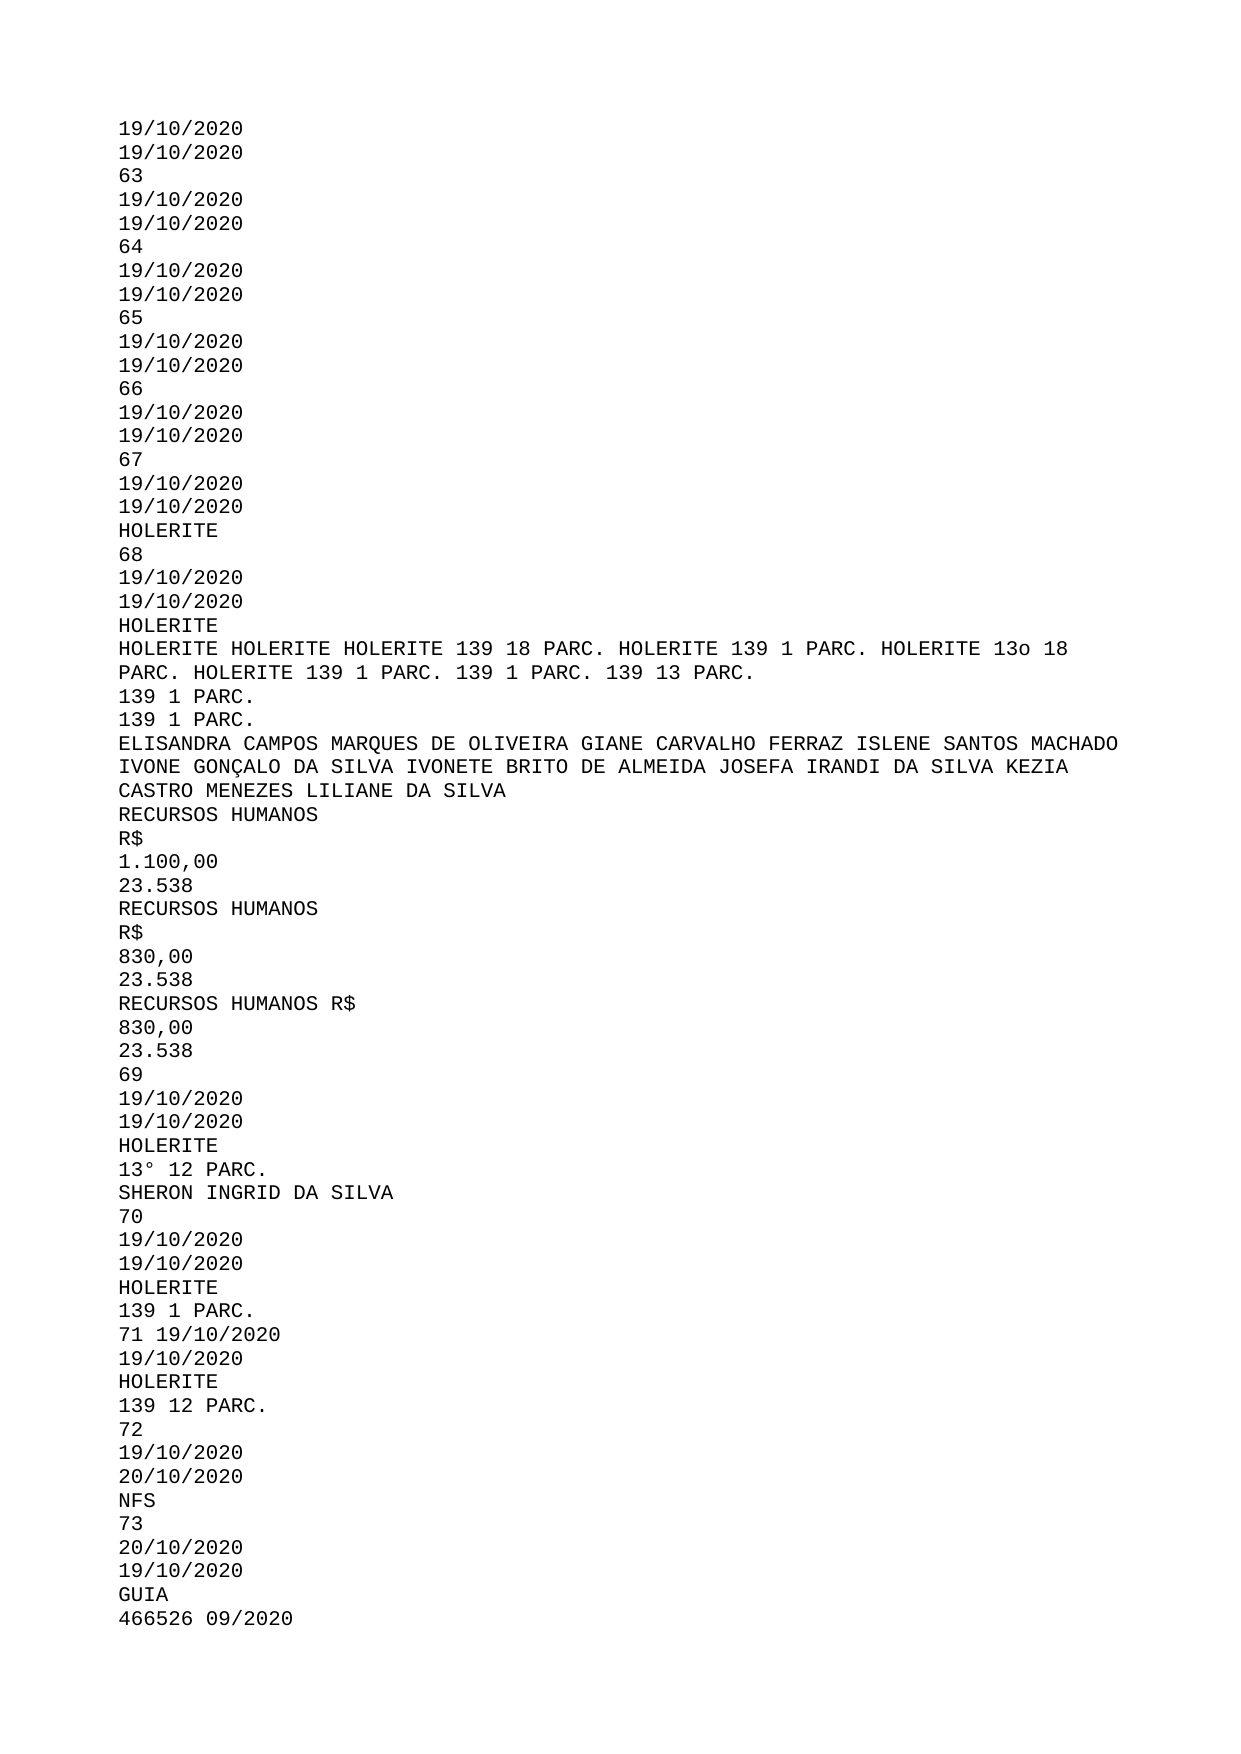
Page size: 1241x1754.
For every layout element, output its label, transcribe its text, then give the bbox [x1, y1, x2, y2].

text HOLERITE [118, 1371, 1122, 1395]
text 68 [118, 544, 1122, 567]
text HOLERITE HOLERITE HOLERITE 139 18 PARC. HOLERITE 139 1 PARC. HOLERITE 13o 18 PARC. HOLERITE 139 1 PARC. 139 1 PARC. 139 13 PARC. [118, 638, 1122, 686]
text 19/10/2020 [118, 213, 1122, 236]
text ELISANDRA CAMPOS MARQUES DE OLIVEIRA GIANE CARVALHO FERRAZ ISLENE SANTOS MACHADO IVONE GONÇALO DA SILVA IVONETE BRITO DE ALMEIDA JOSEFA IRANDI DA SILVA KEZIA CASTRO MENEZES LILIANE DA SILVA [118, 733, 1122, 804]
text 19/10/2020 [118, 1253, 1122, 1277]
text 830,00 [118, 946, 1122, 969]
text 19/10/2020 [118, 473, 1122, 496]
text 139 1 PARC. [118, 1300, 1122, 1324]
text 19/10/2020 [118, 402, 1122, 426]
text 139 1 PARC. [118, 709, 1122, 733]
text 19/10/2020 [118, 118, 1122, 142]
text R$ [118, 922, 1122, 946]
text 19/10/2020 [118, 284, 1122, 307]
text GUIA [118, 1584, 1122, 1608]
text 19/10/2020 [118, 426, 1122, 449]
text 19/10/2020 [118, 567, 1122, 591]
text HOLERITE [118, 615, 1122, 638]
text HOLERITE [118, 1277, 1122, 1300]
text 19/10/2020 [118, 1442, 1122, 1466]
text 139 1 PARC. [118, 686, 1122, 709]
text 19/10/2020 [118, 354, 1122, 378]
text RECURSOS HUMANOS [118, 898, 1122, 922]
text 69 [118, 1064, 1122, 1088]
text 23.538 [118, 1040, 1122, 1064]
text 64 [118, 236, 1122, 260]
text 19/10/2020 [118, 1229, 1122, 1253]
text R$ [118, 827, 1122, 851]
text 73 [118, 1513, 1122, 1537]
text 19/10/2020 [118, 260, 1122, 284]
text 20/10/2020 [118, 1537, 1122, 1561]
text 19/10/2020 [118, 1348, 1122, 1371]
text RECURSOS HUMANOS R$ [118, 993, 1122, 1017]
text 19/10/2020 [118, 189, 1122, 213]
text 1.100,00 [118, 851, 1122, 875]
text 19/10/2020 [118, 1088, 1122, 1111]
text 65 [118, 307, 1122, 331]
text 19/10/2020 [118, 1561, 1122, 1584]
text 66 [118, 378, 1122, 402]
text NFS [118, 1489, 1122, 1513]
text 72 [118, 1419, 1122, 1442]
text HOLERITE [118, 1135, 1122, 1158]
text 67 [118, 449, 1122, 473]
text 19/10/2020 [118, 142, 1122, 165]
text 139 12 PARC. [118, 1395, 1122, 1419]
text 19/10/2020 [118, 1111, 1122, 1135]
text RECURSOS HUMANOS [118, 804, 1122, 827]
text 19/10/2020 [118, 331, 1122, 354]
text 23.538 [118, 875, 1122, 898]
text HOLERITE [118, 520, 1122, 544]
text 19/10/2020 [118, 496, 1122, 520]
text 830,00 [118, 1017, 1122, 1040]
text 63 [118, 165, 1122, 189]
text 19/10/2020 [118, 591, 1122, 615]
text 466526 09/2020 [118, 1608, 1122, 1631]
text 70 [118, 1206, 1122, 1229]
text 71 19/10/2020 [118, 1324, 1122, 1348]
text 13° 12 PARC. [118, 1158, 1122, 1182]
text 23.538 [118, 969, 1122, 993]
text 20/10/2020 [118, 1466, 1122, 1489]
text SHERON INGRID DA SILVA [118, 1182, 1122, 1206]
